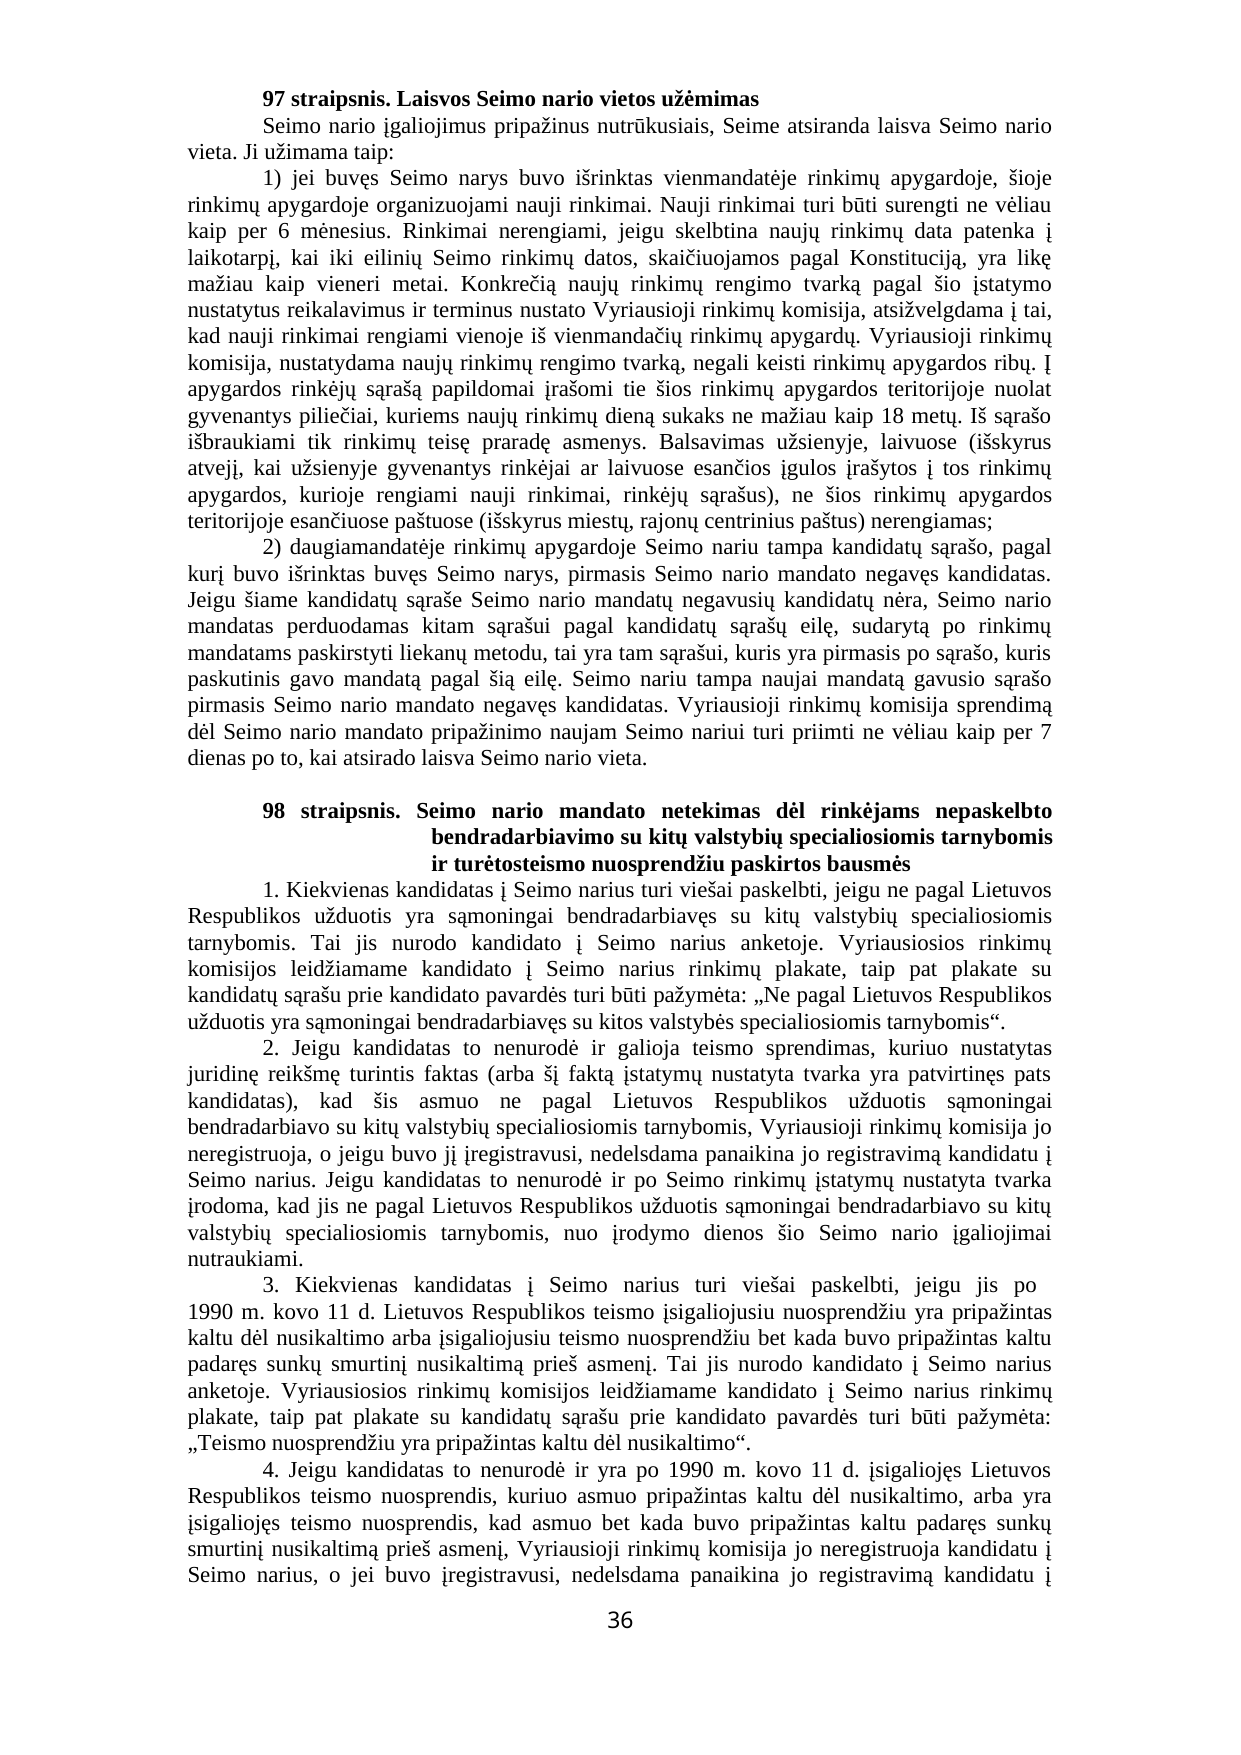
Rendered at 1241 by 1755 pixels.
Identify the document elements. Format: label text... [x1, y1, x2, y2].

text 2) daugiamandatėje rinkimų apygardoje Seimo nariu tampa kandidatų sąrašo, pagal kurį buvo išrinktas buvęs Seimo narys, pirmasis Seimo nario mandato negavęs kandidatas. Jeigu šiame kandidatų sąraše Seimo nario mandatų negavusių kandidatų nėra, Seimo nario mandatas perduodamas kitam sąrašui pagal kandidatų sąrašų eilę, sudarytą po rinkimų mandatams paskirstyti liekanų metodu, tai yra tam sąrašui, kuris yra pirmasis po sąrašo, kuris paskutinis gavo mandatą pagal šią eilę. Seimo nariu tampa naujai mandatą gavusio sąrašo pirmasis Seimo nario mandato negavęs kandidatas. Vyriausioji rinkimų komisija sprendimą dėl Seimo nario mandato pripažinimo naujam Seimo nariui turi priimti ne vėliau kaip per 7 dienas po to, kai atsirado laisva Seimo nario vieta. [187, 533, 1053, 771]
text 3. Kiekvienas kandidatas į Seimo narius turi viešai paskelbti, jeigu jis po 1990 m. kovo 11 d. Lietuvos Respublikos teismo įsigaliojusiu nuosprendžiu yra pripažintas kaltu dėl nusikaltimo arba įsigaliojusiu teismo nuosprendžiu bet kada buvo pripažintas kaltu padaręs sunkų smurtinį nusikaltimą prieš asmenį. Tai jis nurodo kandidato į Seimo narius anketoje. Vyriausiosios rinkimų komisijos leidžiamame kandidato į Seimo narius rinkimų plakate, taip pat plakate su kandidatų sąrašu prie kandidato pavardės turi būti pažymėta: „Teismo nuosprendžiu yra pripažintas kaltu dėl nusikaltimo“. [187, 1271, 1053, 1456]
text 1) jei buvęs Seimo narys buvo išrinktas vienmandatėje rinkimų apygardoje, šioje rinkimų apygardoje organizuojami nauji rinkimai. Nauji rinkimai turi būti surengti ne vėliau kaip per 6 mėnesius. Rinkimai nerengiami, jeigu skelbtina naujų rinkimų data patenka į laikotarpį, kai iki eilinių Seimo rinkimų datos, skaičiuojamos pagal Konstituciją, yra likę mažiau kaip vieneri metai. Konkrečią naujų rinkimų rengimo tvarką pagal šio įstatymo nustatytus reikalavimus ir terminus nustato Vyriausioji rinkimų komisija, atsižvelgdama į tai, kad nauji rinkimai rengiami vienoje iš vienmandačių rinkimų apygardų. Vyriausioji rinkimų komisija, nustatydama naujų rinkimų rengimo tvarką, negali keisti rinkimų apygardos ribų. Į apygardos rinkėjų sąrašą papildomai įrašomi tie šios rinkimų apygardos teritorijoje nuolat gyvenantys piliečiai, kuriems naujų rinkimų dieną sukaks ne mažiau kaip 18 metų. Iš sąrašo išbraukiami tik rinkimų teisę praradę asmenys. Balsavimas užsienyje, laivuose (išskyrus atvejį, kai užsienyje gyvenantys rinkėjai ar laivuose esančios įgulos įrašytos į tos rinkimų apygardos, kurioje rengiami nauji rinkimai, rinkėjų sąrašus), ne šios rinkimų apygardos teritorijoje esančiuose paštuose (išskyrus miestų, rajonų centrinius paštus) nerengiamas; [187, 164, 1053, 533]
text Seimo nario įgaliojimus pripažinus nutrūkusiais, Seime atsiranda laisva Seimo nario vieta. Ji užimama taip: [187, 112, 1053, 164]
text 2. Jeigu kandidatas to nenurodė ir galioja teismo sprendimas, kuriuo nustatytas juridinę reikšmę turintis faktas (arba šį faktą įstatymų nustatyta tvarka yra patvirtinęs pats kandidatas), kad šis asmuo ne pagal Lietuvos Respublikos užduotis sąmoningai bendradarbiavo su kitų valstybių specialiosiomis tarnybomis, Vyriausioji rinkimų komisija jo neregistruoja, o jeigu buvo jį įregistravusi, nedelsdama panaikina jo registravimą kandidatu į Seimo narius. Jeigu kandidatas to nenurodė ir po Seimo rinkimų įstatymų nustatyta tvarka įrodoma, kad jis ne pagal Lietuvos Respublikos užduotis sąmoningai bendradarbiavo su kitų valstybių specialiosiomis tarnybomis, nuo įrodymo dienos šio Seimo nario įgaliojimai nutraukiami. [187, 1034, 1053, 1271]
subtitle 97 straipsnis. Laisvos Seimo nario vietos užėmimas [187, 85, 1053, 112]
text 1. Kiekvienas kandidatas į Seimo narius turi viešai paskelbti, jeigu ne pagal Lietuvos Respublikos užduotis yra sąmoningai bendradarbiavęs su kitų valstybių specialiosiomis tarnybomis. Tai jis nurodo kandidato į Seimo narius anketoje. Vyriausiosios rinkimų komisijos leidžiamame kandidato į Seimo narius rinkimų plakate, taip pat plakate su kandidatų sąrašu prie kandidato pavardės turi būti pažymėta: „Ne pagal Lietuvos Respublikos užduotis yra sąmoningai bendradarbiavęs su kitos valstybės specialiosiomis tarnybomis“. [187, 876, 1053, 1034]
subtitle 98 straipsnis. Seimo nario mandato netekimas dėl rinkėjams nepaskelbto bendradarbiavimo su kitų valstybių specialiosiomis tarnybomis ir turėtosteismo nuosprendžiu paskirtos bausmės [262, 797, 1053, 876]
text 4. Jeigu kandidatas to nenurodė ir yra po 1990 m. kovo 11 d. įsigaliojęs Lietuvos Respublikos teismo nuosprendis, kuriuo asmuo pripažintas kaltu dėl nusikaltimo, arba yra įsigaliojęs teismo nuosprendis, kad asmuo bet kada buvo pripažintas kaltu padaręs sunkų smurtinį nusikaltimą prieš asmenį, Vyriausioji rinkimų komisija jo neregistruoja kandidatu į Seimo narius, o jei buvo įregistravusi, nedelsdama panaikina jo registravimą kandidatu į [187, 1456, 1053, 1588]
